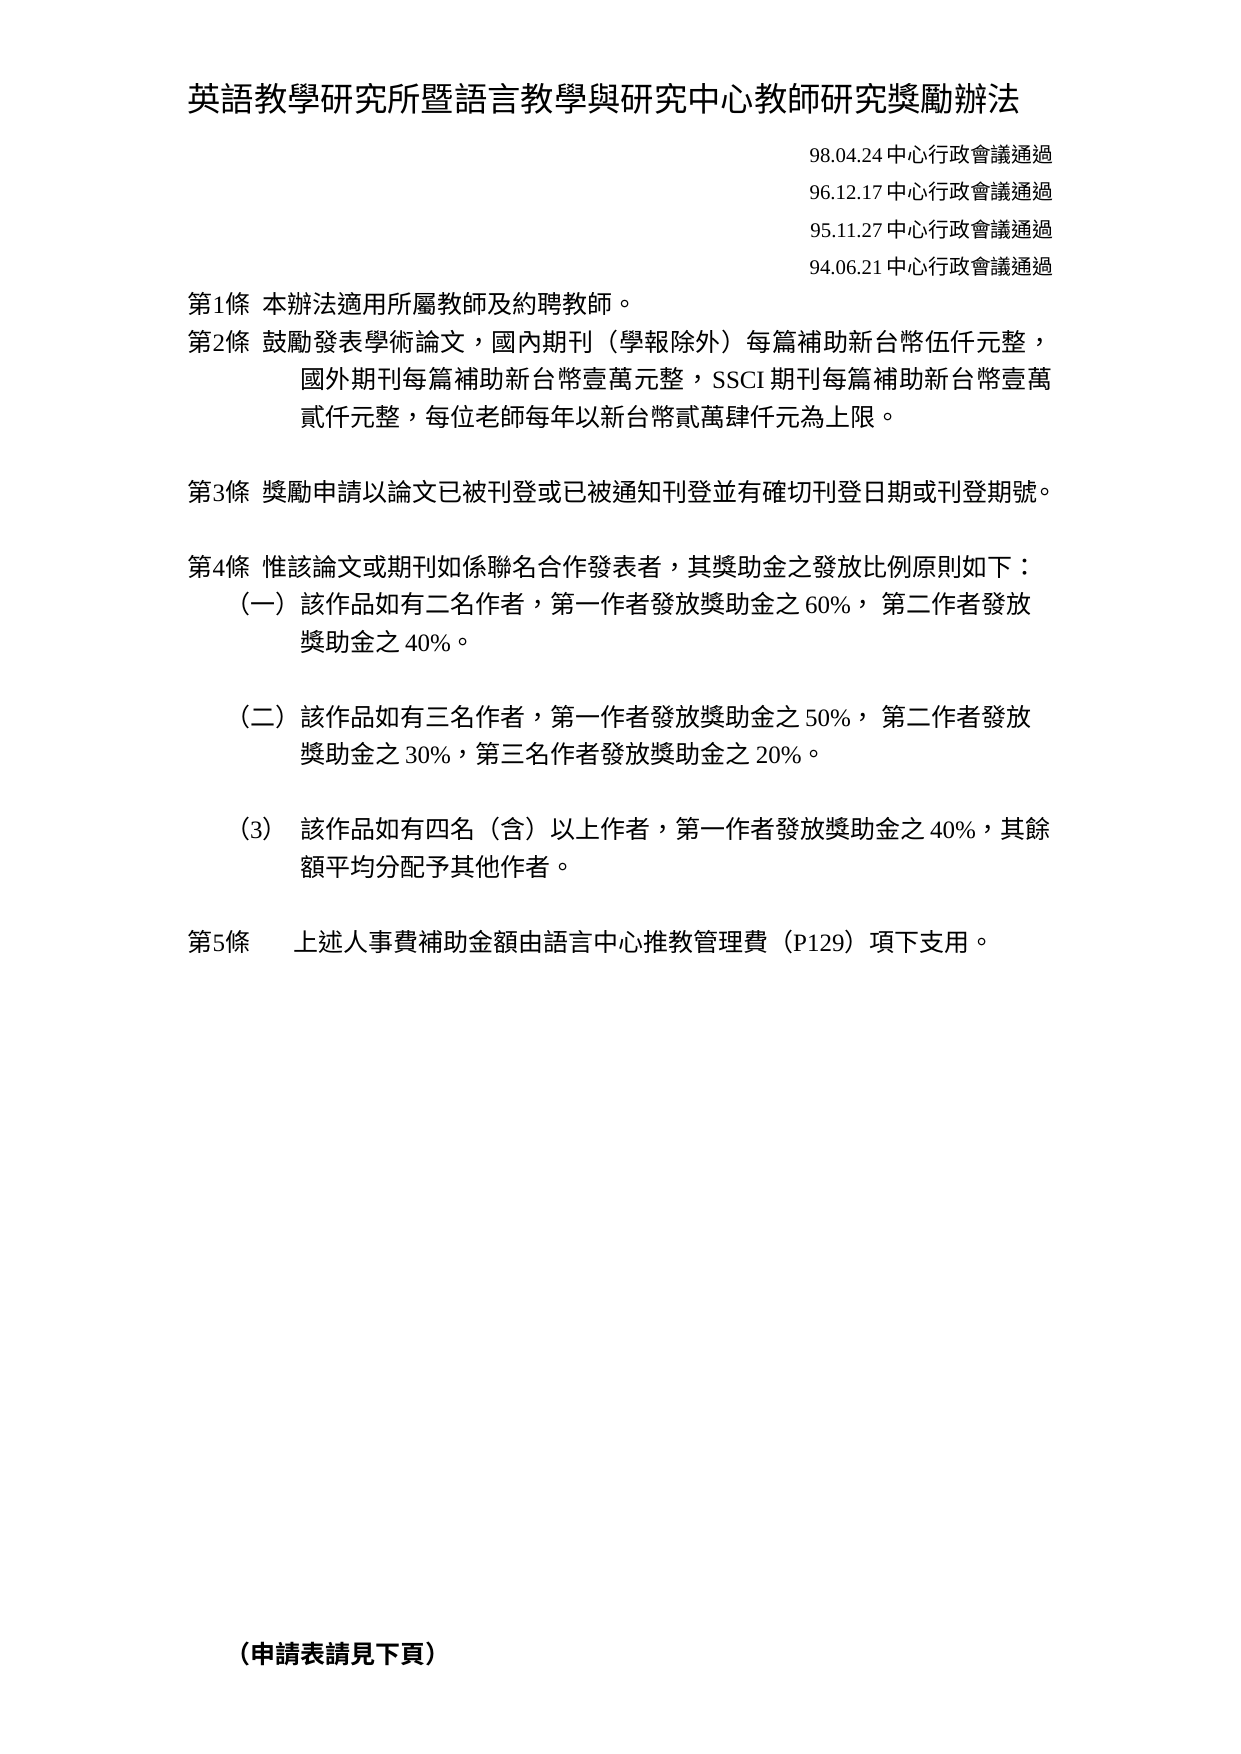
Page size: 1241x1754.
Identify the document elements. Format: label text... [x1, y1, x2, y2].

text （申請表請見下頁） [187, 1634, 1053, 1672]
text 英語教學研究所暨語言教學與研究中心教師研究獎勵辦法 [187, 59, 1053, 134]
text 95.11.27中心行政會議通過 [187, 209, 1053, 247]
text （二）該作品如有三名作者，第一作者發放獎助金之50%， 第二作者發放獎助金之30%，第三名作者發放獎助金之20%。 [225, 697, 1053, 809]
text 98.04.24中心行政會議通過 [187, 134, 1053, 172]
list 獎勵申請以論文已被刊登或已被通知刊登並有確切刊登日期或刊登期號。 [187, 472, 1053, 509]
text （一）該作品如有二名作者，第一作者發放獎助金之60%， 第二作者發放獎助金之40%。 [225, 584, 1053, 697]
list 惟該論文或期刊如係聯名合作發表者，其獎助金之發放比例原則如下： [187, 547, 1053, 584]
text 94.06.21中心行政會議通過 [187, 247, 1053, 284]
list 鼓勵發表學術論文，國內期刊（學報除外）每篇補助新台幣伍仟元整，國外期刊每篇補助新台幣壹萬元整，SSCI期刊每篇補助新台幣壹萬貳仟元整，每位老師每年以新台幣貳萬肆仟元為上限。 [187, 322, 1053, 434]
text 96.12.17中心行政會議通過 [187, 172, 1053, 209]
list 該作品如有四名（含）以上作者，第一作者發放獎助金之40%，其餘額平均分配予其他作者。 [225, 809, 1053, 884]
list 上述人事費補助金額由語言中心推教管理費（P129）項下支用。 [187, 922, 1053, 959]
list 本辦法適用所屬教師及約聘教師。 [187, 284, 1053, 322]
